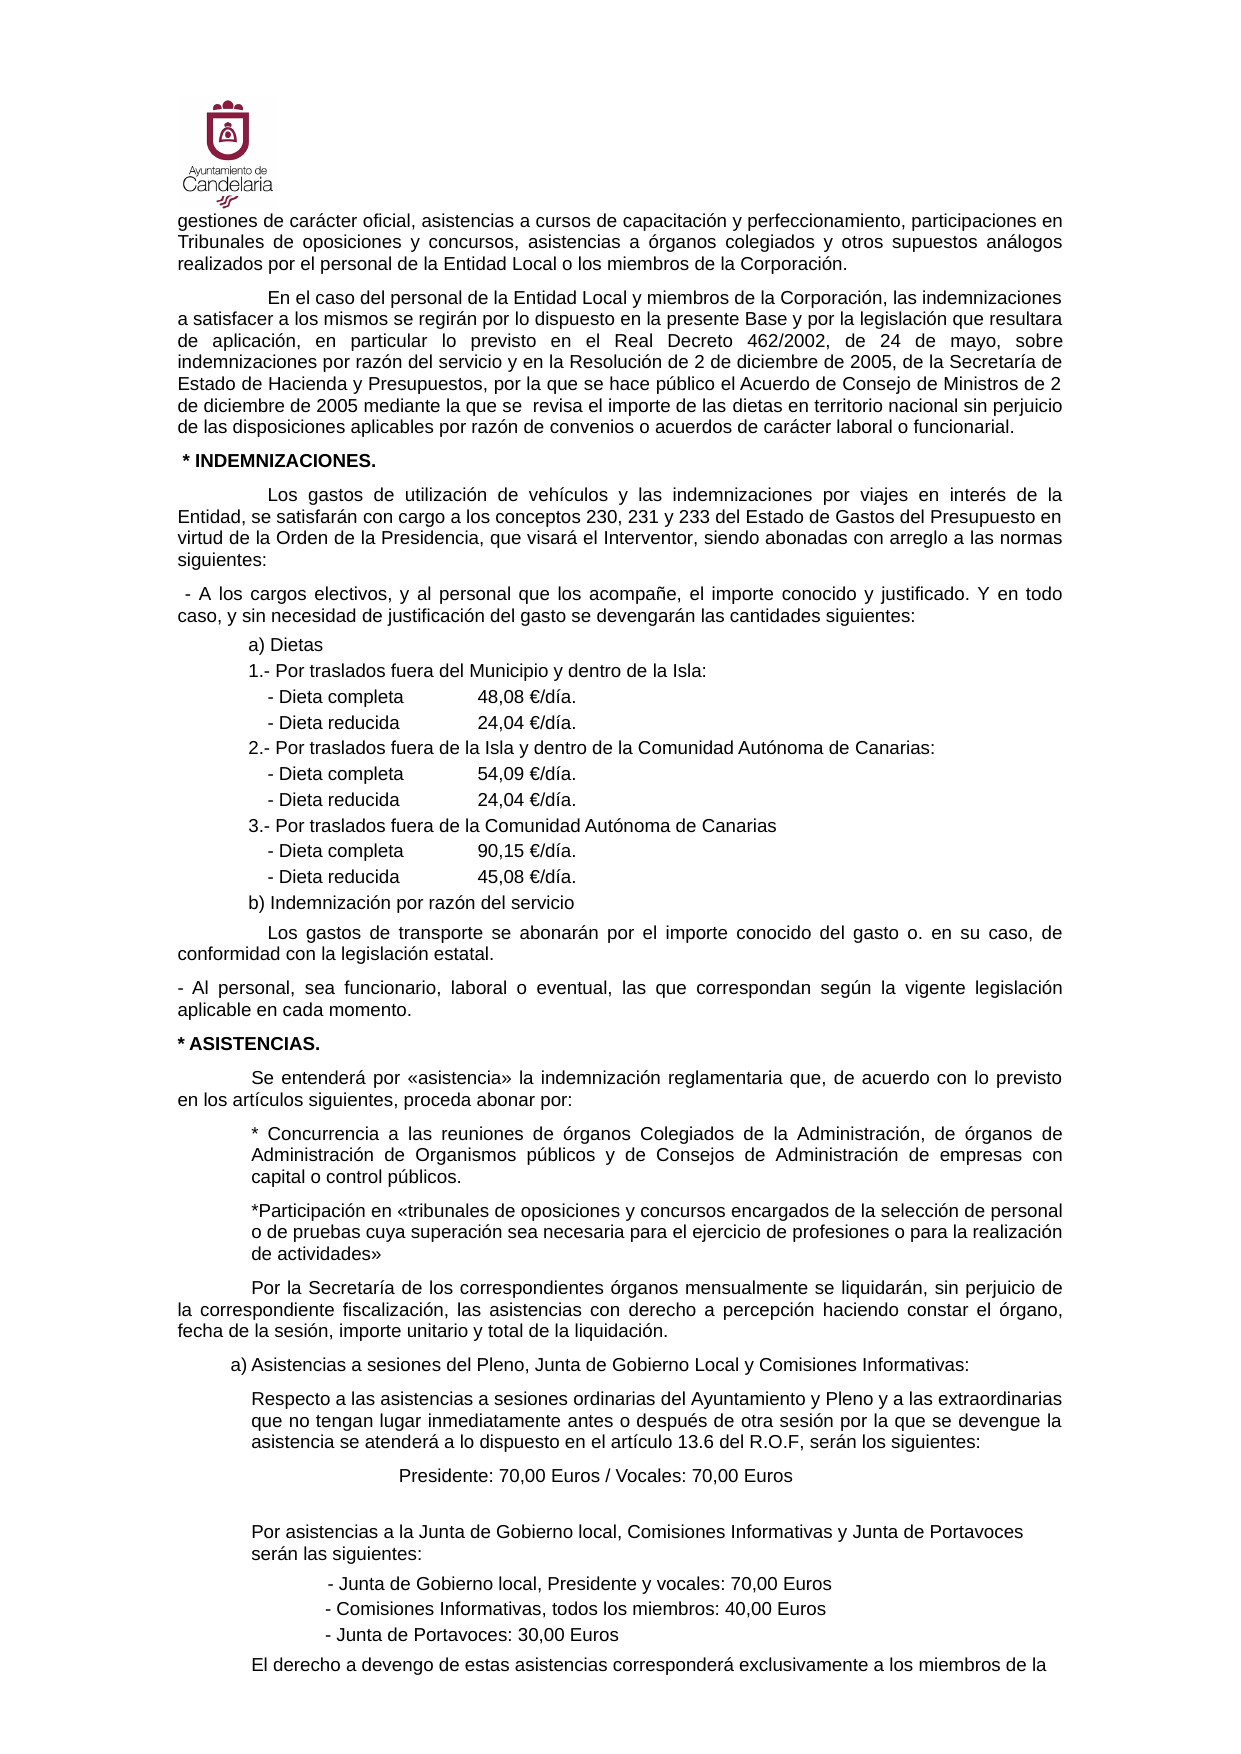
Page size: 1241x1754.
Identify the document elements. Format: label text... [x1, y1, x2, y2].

text - A los cargos electivos, y al personal que los acompañe, el importe conocido y justificado. Y en todo caso, y sin necesidad de justificación del gasto se devengarán las cantidades siguientes: [177, 583, 1063, 626]
text 1.- Por traslados fuera del Municipio y dentro de la Isla: [248, 660, 1063, 682]
text Se entenderá por «asistencia» la indemnización reglamentaria que, de acuerdo con lo previsto en los artículos siguientes, proceda abonar por: [177, 1067, 1063, 1110]
text Por asistencias a la Junta de Gobierno local, Comisiones Informativas y Junta de Portavoces serán las siguientes: [251, 1521, 1063, 1564]
text gestiones de carácter oficial, asistencias a cursos de capacitación y perfeccionamiento, participaciones en Tribunales de oposiciones y concursos, asistencias a órganos colegiados y otros supuestos análogos realizados por el personal de la Entidad Local o los miembros de la Corporación. [177, 209, 1063, 274]
text Presidente: 70,00 Euros / Vocales: 70,00 Euros [325, 1465, 1063, 1487]
text El derecho a devengo de estas asistencias corresponderá exclusivamente a los miembros de la [251, 1654, 1063, 1675]
text - Dieta reducida 24,04 €/día. [248, 711, 1063, 733]
text - Dieta completa 54,09 €/día. [248, 763, 1063, 784]
text * INDEMNIZACIONES. [177, 450, 1063, 472]
text 2.- Por traslados fuera de la Isla y dentro de la Comunidad Autónoma de Canarias: [248, 737, 1063, 759]
text Los gastos de utilización de vehículos y las indemnizaciones por viajes en interés de la Entidad, se satisfarán con cargo a los conceptos 230, 231 y 233 del Estado de Gastos del Presupuesto en virtud de la Orden de la Presidencia, que visará el Interventor, siendo abonadas con arreglo a las normas siguientes: [177, 484, 1063, 570]
text Por la Secretaría de los correspondientes órganos mensualmente se liquidarán, sin perjuicio de la correspondiente fiscalización, las asistencias con derecho a percepción haciendo constar el órgano, fecha de la sesión, importe unitario y total de la liquidación. [177, 1277, 1063, 1341]
text En el caso del personal de la Entidad Local y miembros de la Corporación, las indemnizaciones a satisfacer a los mismos se regirán por lo dispuesto en la presente Base y por la legislación que resultara de aplicación, en particular lo previsto en el Real Decreto 462/2002, de 24 de mayo, sobre indemnizaciones por razón del servicio y en la Resolución de 2 de diciembre de 2005, de la Secretaría de Estado de Hacienda y Presupuestos, por la que se hace público el Acuerdo de Consejo de Ministros de 2 de diciembre de 2005 mediante la que se revisa el importe de las dietas en territorio nacional sin perjuicio de las disposiciones aplicables por razón de convenios o acuerdos de carácter laboral o funcionarial. [177, 287, 1063, 437]
text b) Indemnización por razón del servicio [248, 892, 1063, 913]
text - Junta de Gobierno local, Presidente y vocales: 70,00 Euros [327, 1572, 1063, 1594]
text * Concurrencia a las reuniones de órganos Colegiados de la Administración, de órganos de Administración de Organismos públicos y de Consejos de Administración de empresas con capital o control públicos. [251, 1122, 1063, 1187]
text a) Dietas [248, 634, 1063, 656]
text - Dieta completa 48,08 €/día. [248, 686, 1063, 707]
text Respecto a las asistencias a sesiones ordinarias del Ayuntamiento y Pleno y a las extraordinarias que no tengan lugar inmediatamente antes o después de otra sesión por la que se devengue la asistencia se atenderá a lo dispuesto en el artículo 13.6 del R.O.F, serán los siguientes: [251, 1388, 1063, 1453]
text a) Asistencias a sesiones del Pleno, Junta de Gobierno Local y Comisiones Informativas: [177, 1354, 1063, 1376]
text 3.- Por traslados fuera de la Comunidad Autónoma de Canarias [248, 814, 1063, 836]
text - Dieta reducida 24,04 €/día. [248, 789, 1063, 810]
text *Participación en «tribunales de oposiciones y concursos encargados de la selección de personal o de pruebas cuya superación sea necesaria para el ejercicio de profesiones o para la realización de actividades» [251, 1199, 1063, 1264]
text - Junta de Portavoces: 30,00 Euros [325, 1624, 1063, 1645]
text Los gastos de transporte se abonarán por el importe conocido del gasto o. en su caso, de conformidad con la legislación estatal. [177, 921, 1063, 964]
text * ASISTENCIAS. [177, 1033, 1063, 1054]
text - Dieta completa 90,15 €/día. [248, 840, 1063, 862]
text - Comisiones Informativas, todos los miembros: 40,00 Euros [325, 1598, 1063, 1619]
text - Al personal, sea funcionario, laboral o eventual, las que correspondan según la vigente legislación aplicable en cada momento. [177, 977, 1063, 1020]
text - Dieta reducida 45,08 €/día. [248, 866, 1063, 887]
